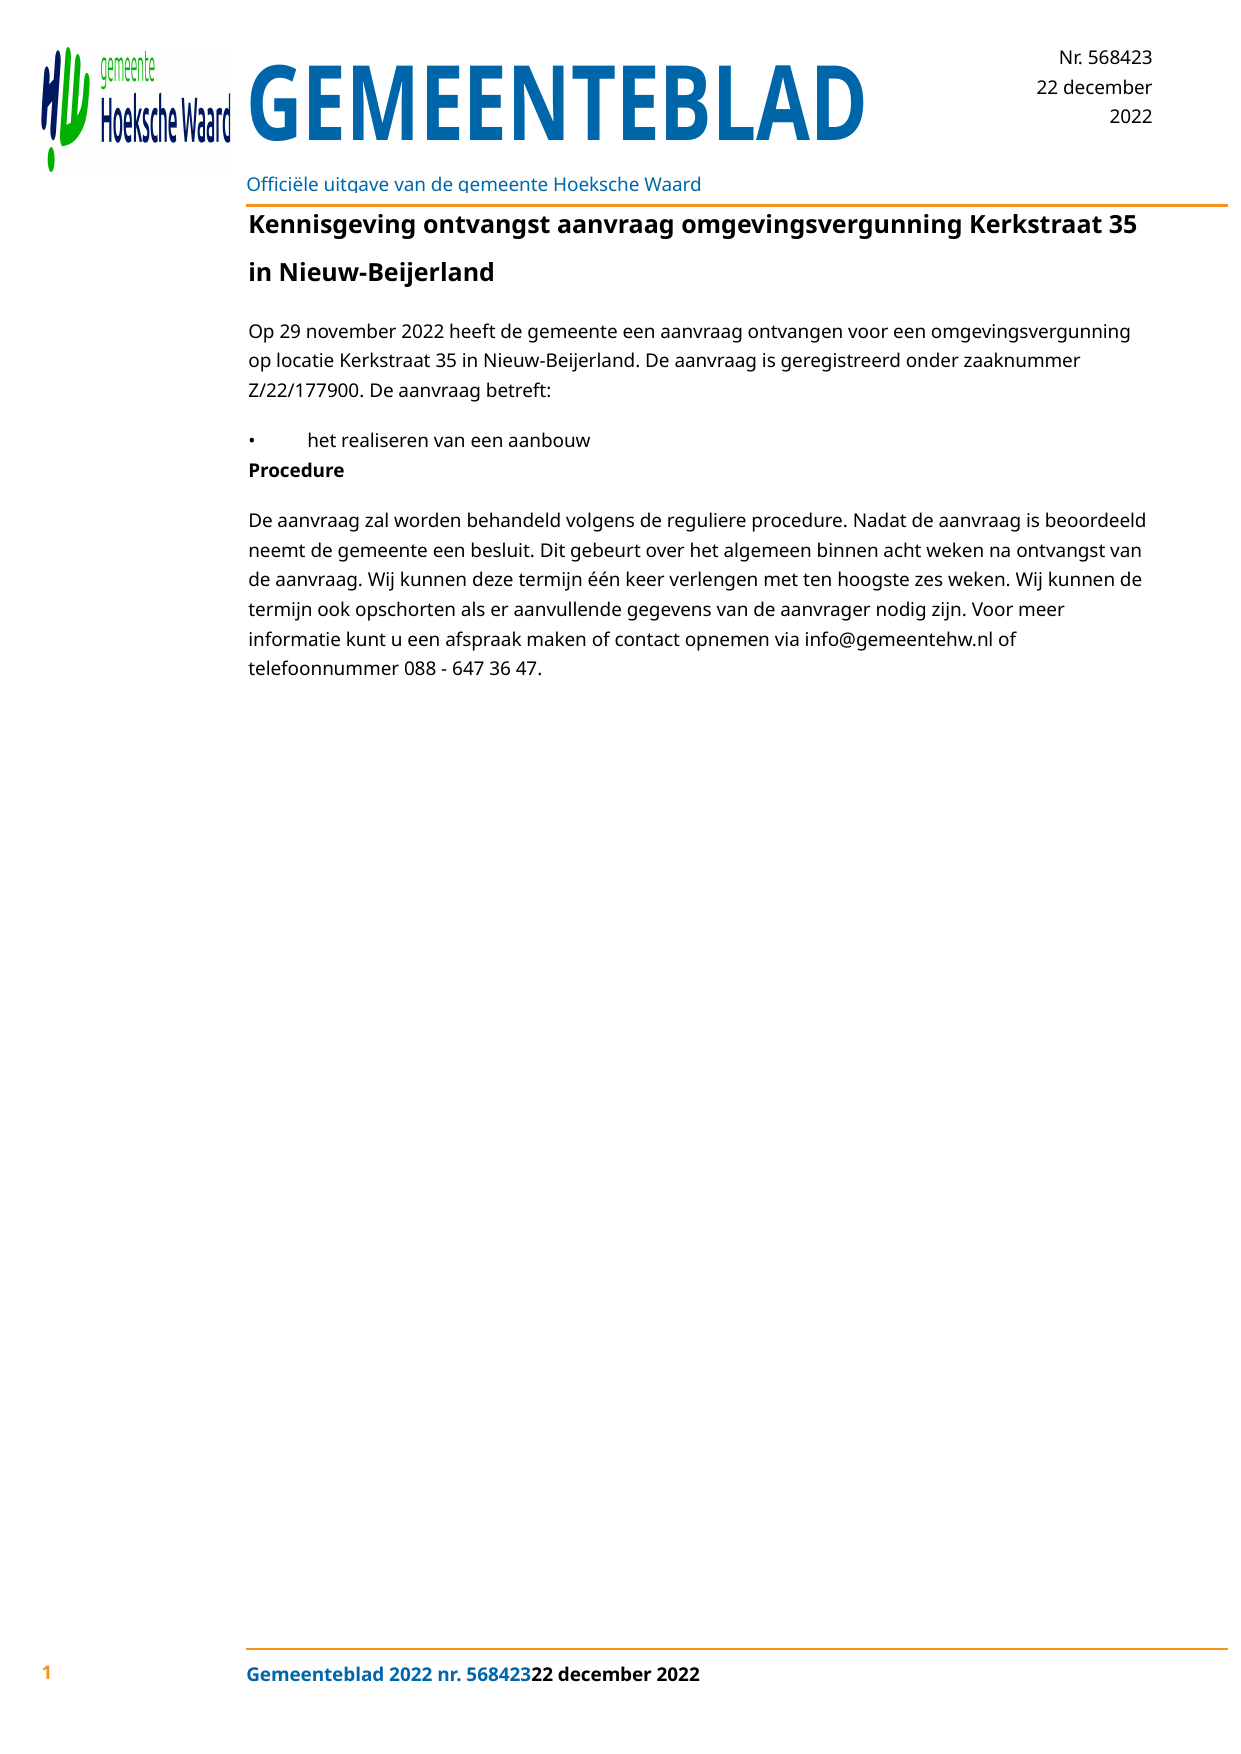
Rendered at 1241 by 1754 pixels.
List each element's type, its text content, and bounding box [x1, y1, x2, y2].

text Kennisgeving ontvangst aanvraag omgevingsvergunning Kerkstraat 35 in Nieuw-Beijerland [248, 207, 1152, 288]
text Procedure [248, 457, 1152, 483]
text De aanvraag zal worden behandeld volgens de reguliere procedure. Nadat de aanvraag is beoordeeld neemt de gemeente een besluit. Dit gebeurt over het algemeen binnen acht weken na ontvangst van de aanvraag. Wij kunnen deze termijn één keer verlengen met ten hoogste zes weken. Wij kunnen de termijn ook opschorten als er aanvullende gegevens van de aanvrager nodig zijn. Voor meer informatie kunt u een afspraak maken of contact opnemen via info@gemeentehw.nl of telefoonnummer 088 - 647 36 47. [248, 507, 1152, 681]
list het realiseren van een aanbouw [248, 427, 1152, 453]
text Op 29 november 2022 heeft de gemeente een aanvraag ontvangen voor een omgevingsvergunning op locatie Kerkstraat 35 in Nieuw-Beijerland. De aanvraag is geregistreerd onder zaaknummer Z/22/177900. De aanvraag betreft: [248, 318, 1152, 403]
picture [41, 47, 231, 172]
